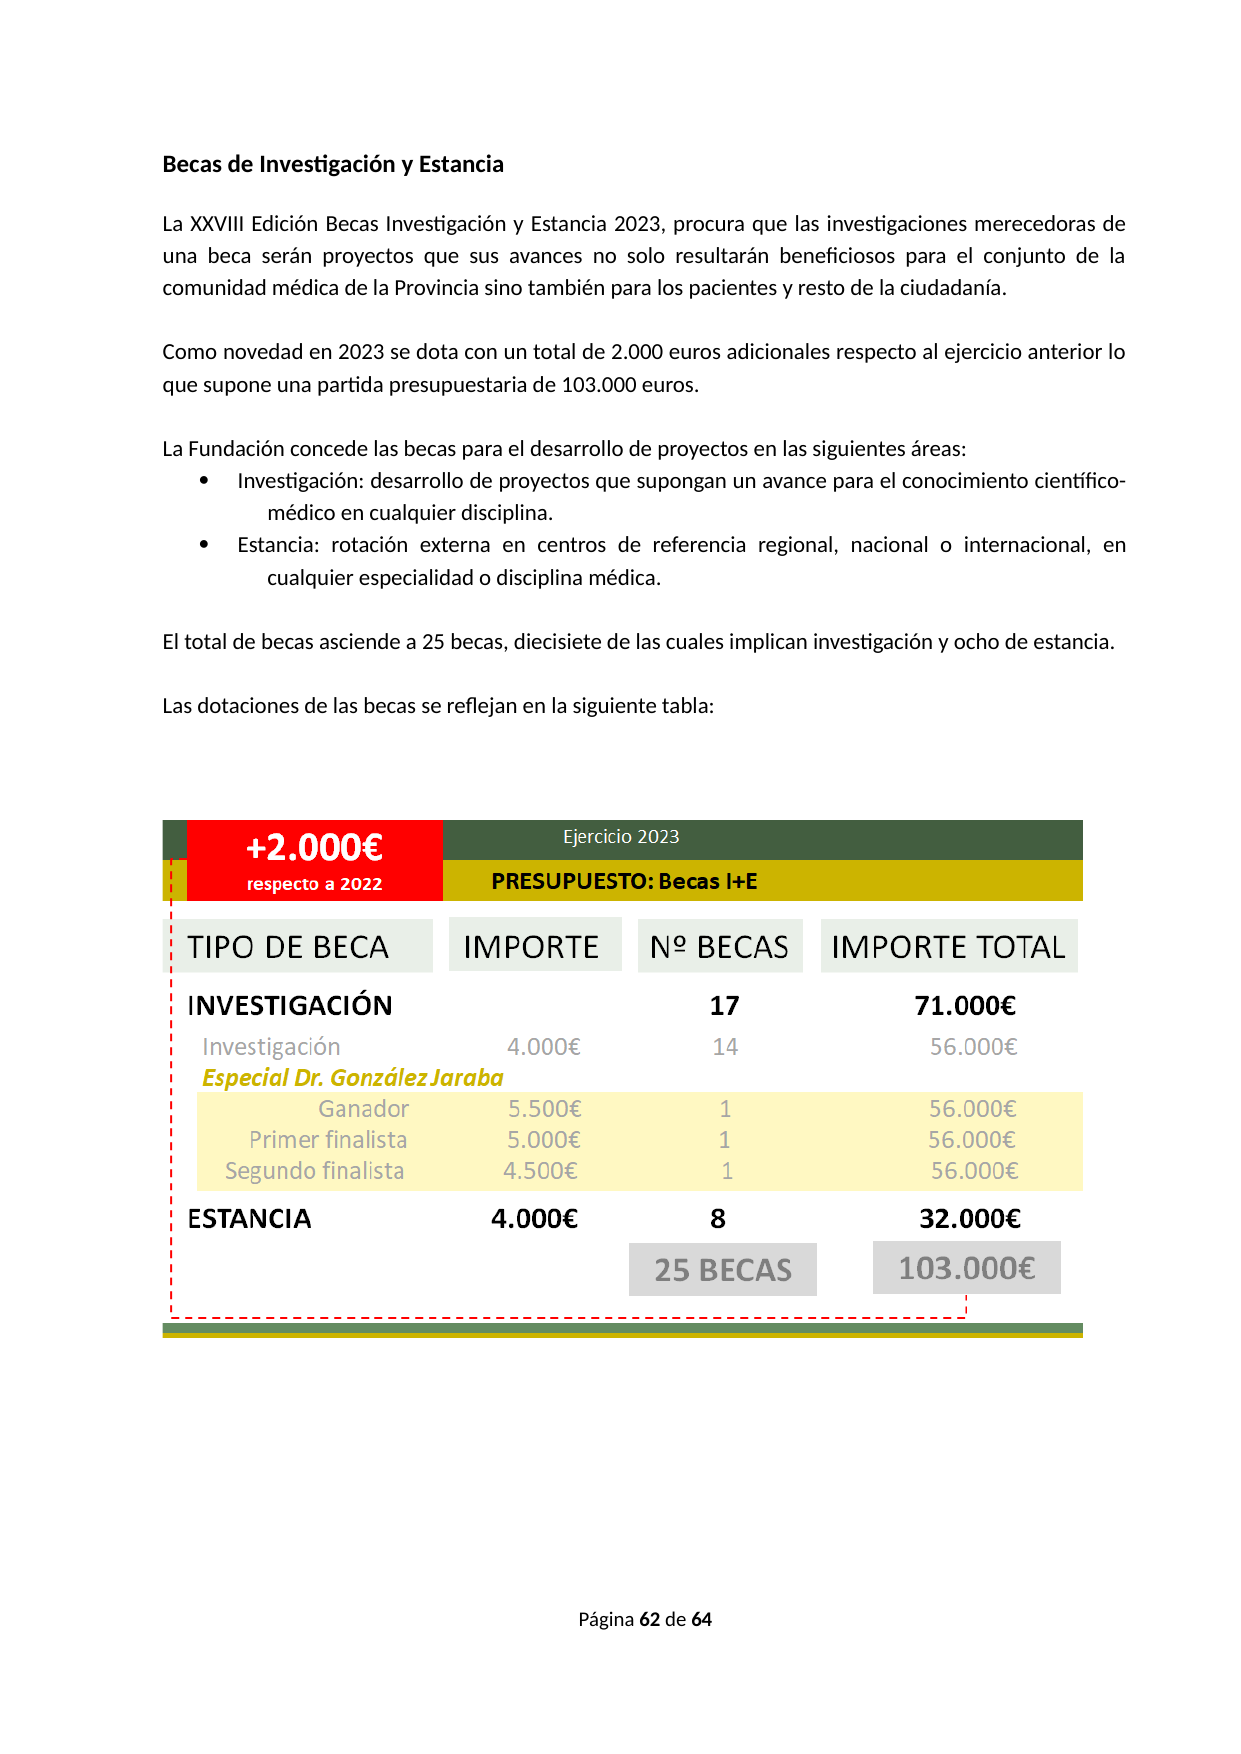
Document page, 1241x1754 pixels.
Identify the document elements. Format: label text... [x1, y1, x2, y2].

list Investigación: desarrollo de proyectos que supongan un avance para el conocimiento científico-médico en cualquier disciplina. [200, 466, 1128, 526]
text La Fundación concede las becas para el desarrollo de proyectos en las siguientes áreas: [162, 434, 1128, 462]
text Becas de Investigación y Estancia [162, 148, 1128, 178]
text Como novedad en 2023 se dota con un total de 2.000 euros adicionales respecto al ejercicio anterior lo que supone una partida presupuestaria de 103.000 euros. [162, 337, 1128, 398]
text Las dotaciones de las becas se reflejan en la siguiente tabla: [162, 692, 1128, 719]
text La XXVIII Edición Becas Investigación y Estancia 2023, procura que las investigaciones merecedoras de una beca serán proyectos que sus avances no solo resultarán beneficiosos para el conjunto de la comunidad médica de la Provincia sino también para los pacientes y resto de la ciudadanía. [162, 209, 1128, 301]
text El total de becas asciende a 25 becas, diecisiete de las cuales implican investigación y ocho de estancia. [162, 627, 1128, 655]
list Estancia: rotación externa en centros de referencia regional, nacional o internacional, en cualquier especialidad o disciplina médica. [200, 531, 1128, 591]
